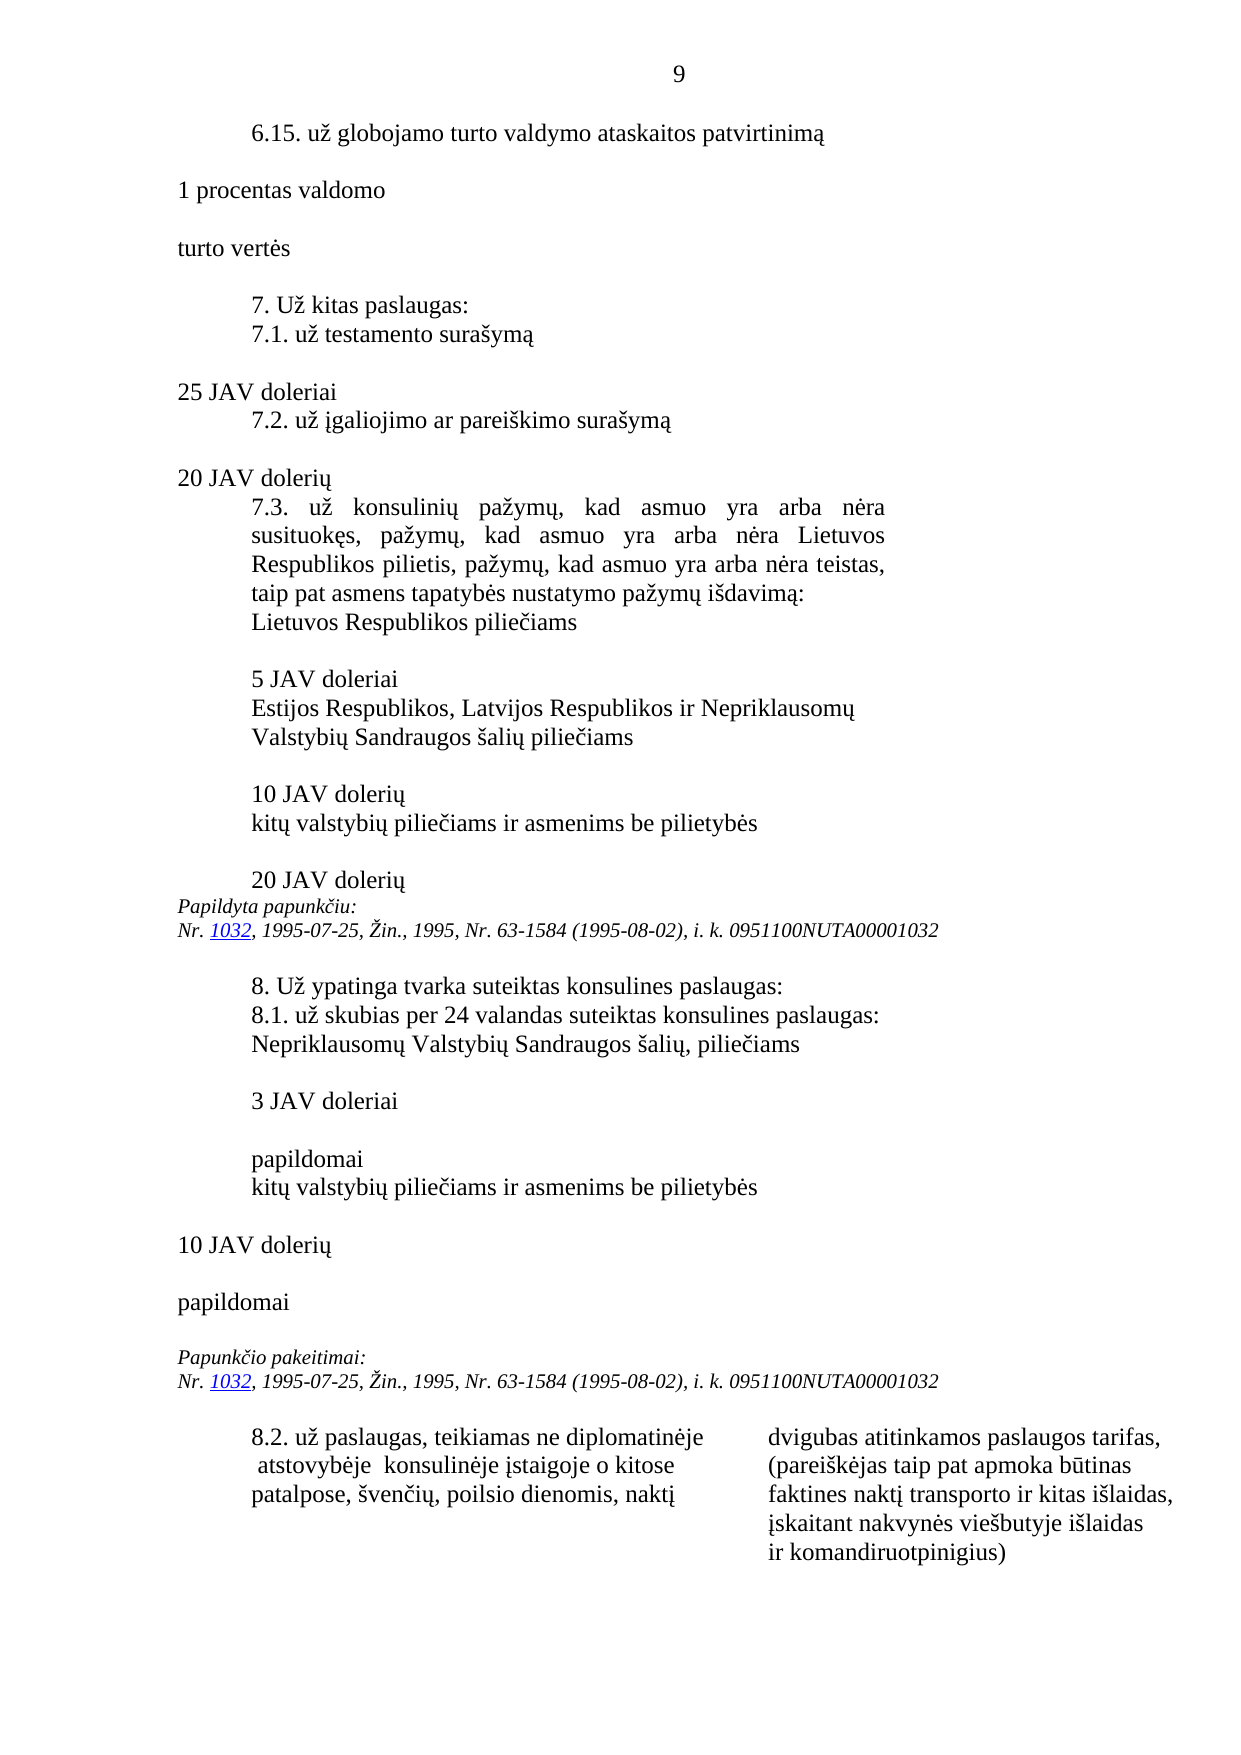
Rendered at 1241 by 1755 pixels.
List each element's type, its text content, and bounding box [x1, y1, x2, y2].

text patalpose, švenčių, poilsio dienomis, naktį faktines naktį transporto ir kitas išlaidas, [177, 1479, 1181, 1508]
text 7. Už kitas paslaugas: [177, 291, 886, 319]
text 7.1. už testamento surašymą 25 JAV doleriai [177, 319, 886, 406]
text Nepriklausomų Valstybių Sandraugos šalių, piliečiams 3 JAV doleriai [251, 1029, 886, 1115]
text kitų valstybių piliečiams ir asmenims be pilietybės 10 JAV dolerių [177, 1172, 886, 1259]
text turto vertės [177, 204, 886, 262]
text Nr. 1032, 1995-07-25, Žin., 1995, Nr. 63-1584 (1995-08-02), i. k. 0951100NUTA00001032 [177, 918, 1181, 942]
text įskaitant nakvynės viešbutyje išlaidas [177, 1508, 1181, 1537]
text Estijos Respublikos, Latvijos Respublikos ir Nepriklausomų Valstybių Sandraugos šalių piliečiams 10 JAV dolerių [251, 693, 886, 808]
text 7.2. už įgaliojimo ar pareiškimo surašymą 20 JAV dolerių [177, 406, 886, 492]
text 6.15. už globojamo turto valdymo ataskaitos patvirtinimą 1 procentas valdomo [177, 118, 886, 204]
text 8.1. už skubias per 24 valandas suteiktas konsulines paslaugas: [177, 1000, 886, 1029]
text 7.3. už konsulinių pažymų, kad asmuo yra arba nėra susituokęs, pažymų, kad asmuo yra arba nėra Lietuvos Respublikos pilietis, pažymų, kad asmuo yra arba nėra teistas, taip pat asmens tapatybės nustatymo pažymų išdavimą: [251, 492, 886, 607]
text 8.2. už paslaugas, teikiamas ne diplomatinėje dvigubas atitinkamos paslaugos tarifas, [177, 1422, 1181, 1451]
text atstovybėje konsulinėje įstaigoje o kitose (pareiškėjas taip pat apmoka būtinas [177, 1451, 1181, 1479]
text papildomai [251, 1115, 886, 1172]
text Papunkčio pakeitimai: [177, 1345, 1181, 1369]
text 8. Už ypatinga tvarka suteiktas konsulines paslaugas: [177, 971, 886, 1000]
text kitų valstybių piliečiams ir asmenims be pilietybės 20 JAV dolerių [251, 808, 886, 894]
text papildomai [177, 1259, 886, 1316]
text Papildyta papunkčiu: [177, 894, 1181, 918]
text Lietuvos Respublikos piliečiams 5 JAV doleriai [251, 607, 886, 693]
text ir komandiruotpinigius) [177, 1537, 1181, 1566]
text Nr. 1032, 1995-07-25, Žin., 1995, Nr. 63-1584 (1995-08-02), i. k. 0951100NUTA00001032 [177, 1369, 1181, 1393]
